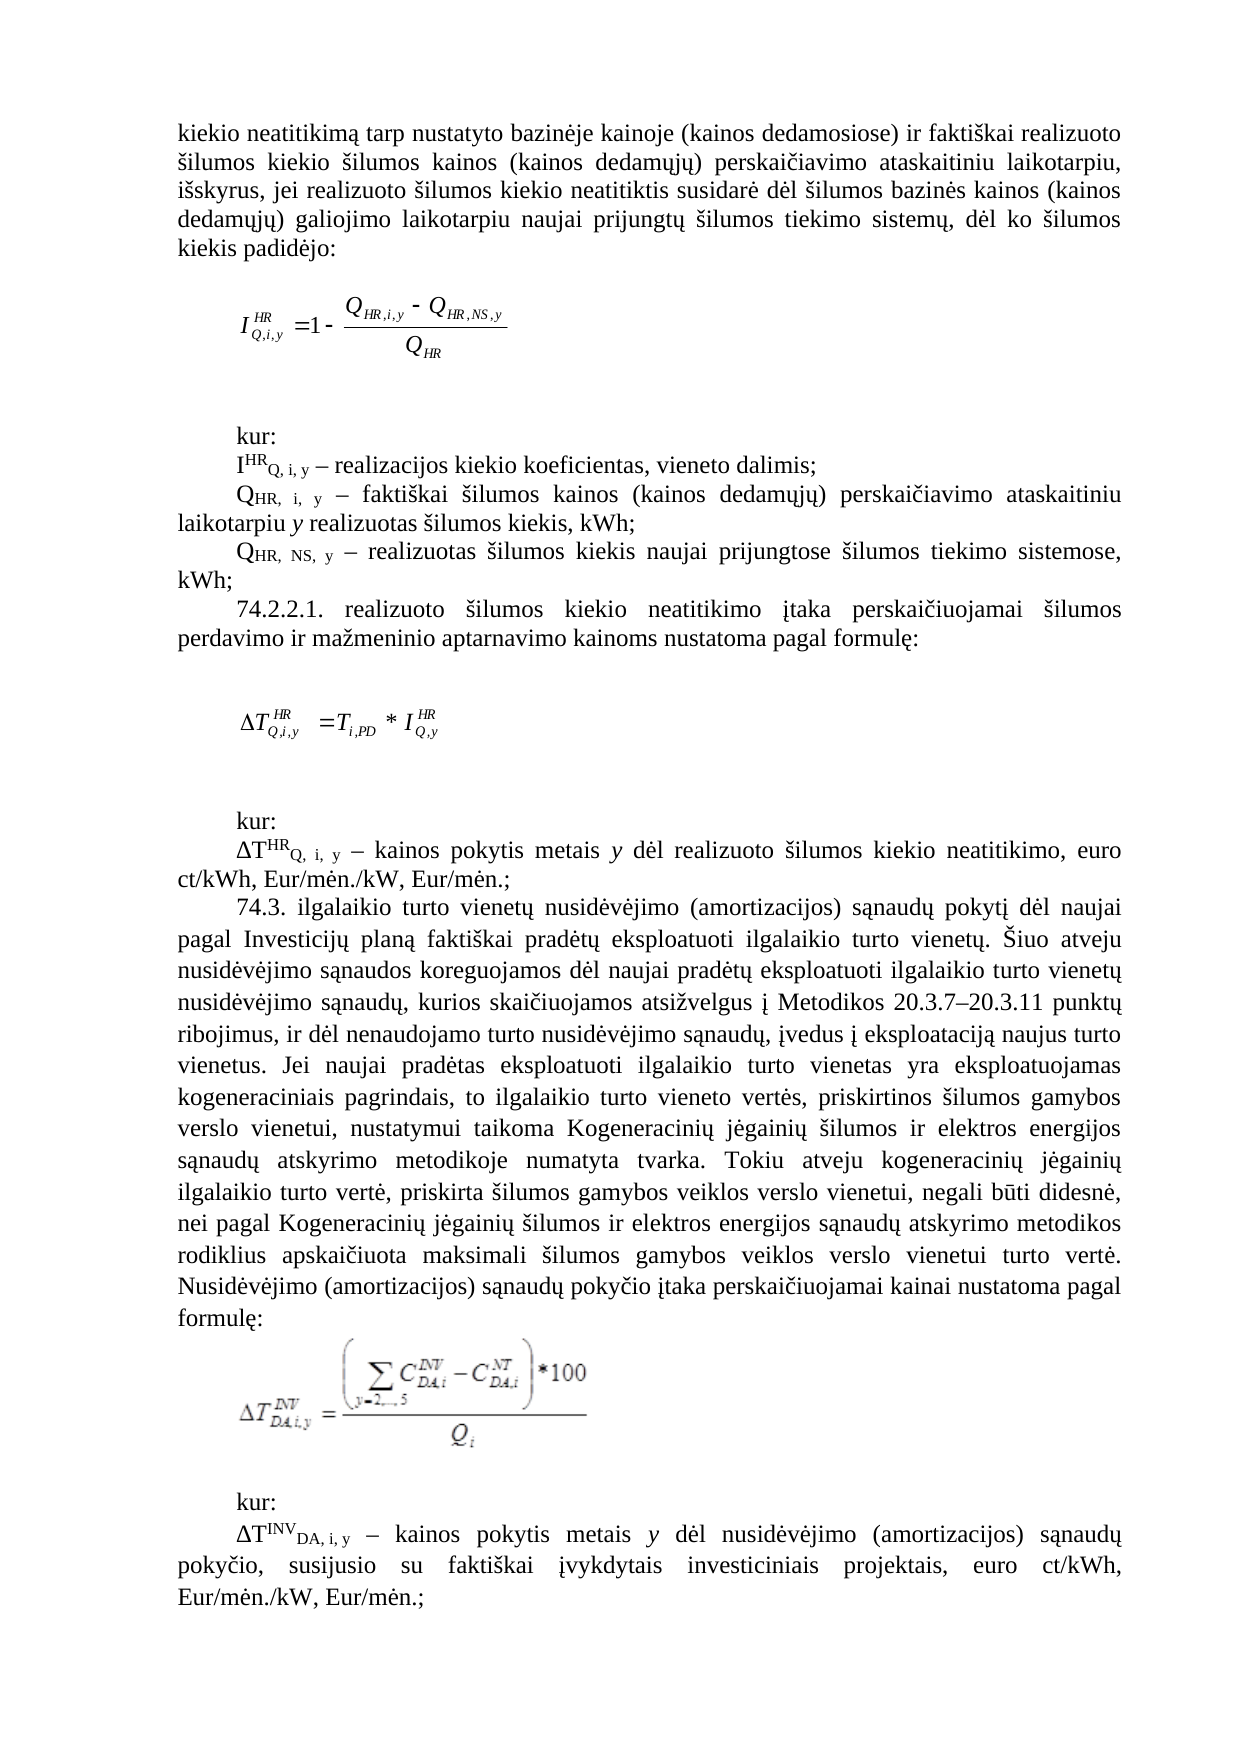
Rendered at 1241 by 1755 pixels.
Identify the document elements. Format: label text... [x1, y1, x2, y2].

text kur: [177, 806, 1122, 835]
text QHR, i, y – faktiškai šilumos kainos (kainos dedamųjų) perskaičiavimo ataskaitiniu laikotarpiu y realizuotas šilumos kiekis, kWh; [177, 479, 1122, 536]
text 74.2.2.1. realizuoto šilumos kiekio neatitikimo įtaka perskaičiuojamai šilumos perdavimo ir mažmeninio aptarnavimo kainoms nustatoma pagal formulę: [177, 594, 1122, 651]
text kiekio neatitikimą tarp nustatyto bazinėje kainoje (kainos dedamosiose) ir faktiškai realizuoto šilumos kiekio šilumos kainos (kainos dedamųjų) perskaičiavimo ataskaitiniu laikotarpiu, išskyrus, jei realizuoto šilumos kiekio neatitiktis susidarė dėl šilumos bazinės kainos (kainos dedamųjų) galiojimo laikotarpiu naujai prijungtų šilumos tiekimo sistemų, dėl ko šilumos kiekis padidėjo: [177, 118, 1122, 262]
text ∆THRQ, i, y – kainos pokytis metais y dėl realizuoto šilumos kiekio neatitikimo, euro ct/kWh, Eur/mėn./kW, Eur/mėn.; [177, 835, 1122, 892]
text kur: [177, 1487, 1122, 1516]
text 74.3. ilgalaikio turto vienetų nusidėvėjimo (amortizacijos) sąnaudų pokytį dėl naujai pagal Investicijų planą faktiškai pradėtų eksploatuoti ilgalaikio turto vienetų. Šiuo atveju nusidėvėjimo sąnaudos koreguojamos dėl naujai pradėtų eksploatuoti ilgalaikio turto vienetų nusidėvėjimo sąnaudų, kurios skaičiuojamos atsižvelgus į Metodikos 20.3.7–20.3.11 punktų ribojimus, ir dėl nenaudojamo turto nusidėvėjimo sąnaudų, įvedus į eksploataciją naujus turto vienetus. Jei naujai pradėtas eksploatuoti ilgalaikio turto vienetas yra eksploatuojamas kogeneraciniais pagrindais, to ilgalaikio turto vieneto vertės, priskirtinos šilumos gamybos verslo vienetui, nustatymui taikoma Kogeneracinių jėgainių šilumos ir elektros energijos sąnaudų atskyrimo metodikoje numatyta tvarka. Tokiu atveju kogeneracinių jėgainių ilgalaikio turto vertė, priskirta šilumos gamybos veiklos verslo vienetui, negali būti didesnė, nei pagal Kogeneracinių jėgainių šilumos ir elektros energijos sąnaudų atskyrimo metodikos rodiklius apskaičiuota maksimali šilumos gamybos veiklos verslo vienetui turto vertė. Nusidėvėjimo (amortizacijos) sąnaudų pokyčio įtaka perskaičiuojamai kainai nustatoma pagal formulę: [177, 892, 1122, 1332]
text IHRQ, i, y – realizacijos kiekio koeficientas, vieneto dalimis; [177, 450, 1122, 479]
text QHR, NS, y – realizuotas šilumos kiekis naujai prijungtose šilumos tiekimo sistemose, kWh; [177, 536, 1122, 594]
text kur: [177, 421, 1122, 450]
text ∆TINVDA, i, y – kainos pokytis metais y dėl nusidėvėjimo (amortizacijos) sąnaudų pokyčio, susijusio su faktiškai įvykdytais investiciniais projektais, euro ct/kWh, Eur/mėn./kW, Eur/mėn.; [177, 1519, 1122, 1611]
